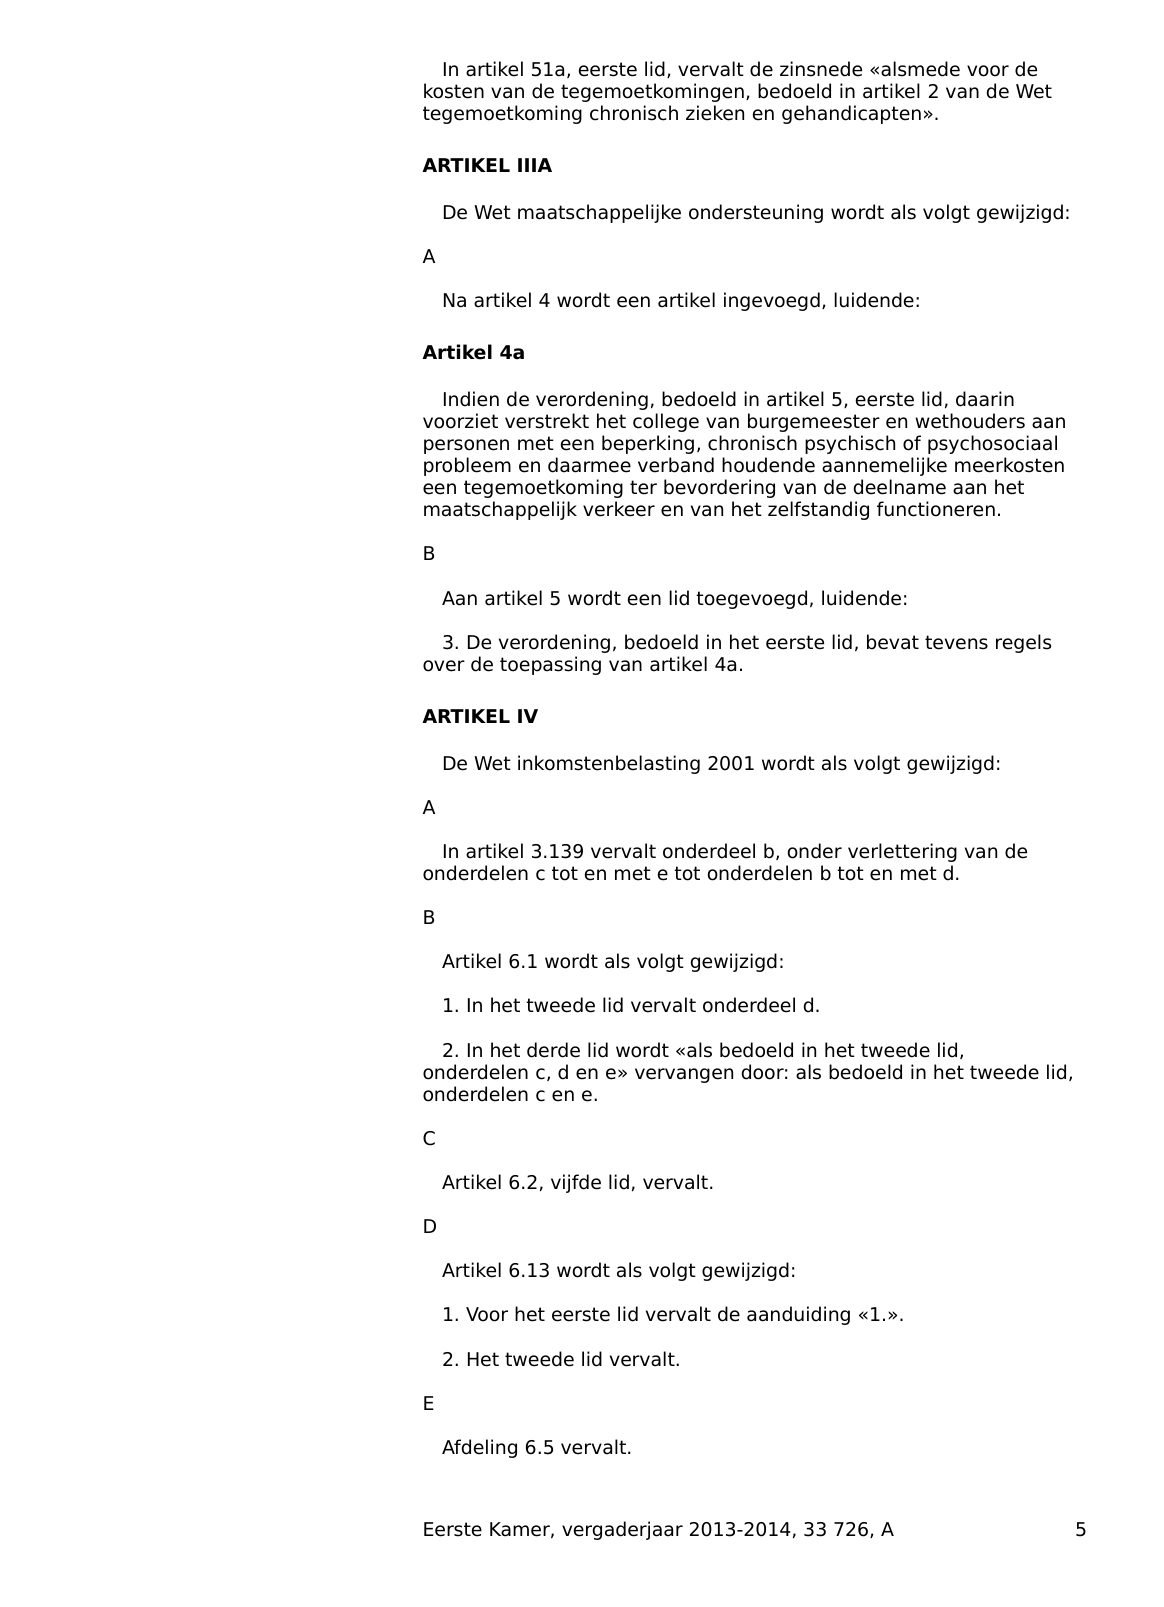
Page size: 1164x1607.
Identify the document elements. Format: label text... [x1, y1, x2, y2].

text 1. Voor het eerste lid vervalt de aanduiding «1.». [422, 1304, 1087, 1326]
subtitle Artikel 4a [422, 342, 1087, 364]
text A [422, 246, 1087, 268]
text Indien de verordening, bedoeld in artikel 5, eerste lid, daarin voorziet verstrekt het college van burgemeester en wethouders aan personen met een beperking, chronisch psychisch of psychosociaal probleem en daarmee verband houdende aannemelijke meerkosten een tegemoetkoming ter bevordering van de deelname aan het maatschappelijk verkeer en van het zelfstandig functioneren. [422, 389, 1087, 521]
text 1. In het tweede lid vervalt onderdeel d. [422, 995, 1087, 1017]
text Artikel 6.2, vijfde lid, vervalt. [422, 1172, 1087, 1194]
text E [422, 1393, 1087, 1415]
text Aan artikel 5 wordt een lid toegevoegd, luidende: [422, 587, 1087, 609]
subtitle ARTIKEL IV [422, 706, 1087, 728]
text B [422, 543, 1087, 565]
text 3. De verordening, bedoeld in het eerste lid, bevat tevens regels over de toepassing van artikel 4a. [422, 632, 1087, 676]
text De Wet inkomstenbelasting 2001 wordt als volgt gewijzigd: [422, 753, 1087, 774]
text 2. Het tweede lid vervalt. [422, 1348, 1087, 1371]
text B [422, 907, 1087, 929]
text D [422, 1216, 1087, 1238]
text In artikel 51a, eerste lid, vervalt de zinsnede «alsmede voor de kosten van de tegemoetkomingen, bedoeld in artikel 2 van de Wet tegemoetkoming chronisch zieken en gehandicapten». [422, 59, 1087, 125]
text A [422, 797, 1087, 819]
text 2. In het derde lid wordt «als bedoeld in het tweede lid, onderdelen c, d en e» vervangen door: als bedoeld in het tweede lid, onderdelen c en e. [422, 1039, 1087, 1106]
text De Wet maatschappelijke ondersteuning wordt als volgt gewijzigd: [422, 202, 1087, 224]
text Artikel 6.13 wordt als volgt gewijzigd: [422, 1260, 1087, 1282]
text Afdeling 6.5 vervalt. [422, 1437, 1087, 1459]
text Na artikel 4 wordt een artikel ingevoegd, luidende: [422, 290, 1087, 312]
text Artikel 6.1 wordt als volgt gewijzigd: [422, 951, 1087, 973]
subtitle ARTIKEL IIIA [422, 155, 1087, 177]
text In artikel 3.139 vervalt onderdeel b, onder verlettering van de onderdelen c tot en met e tot onderdelen b tot en met d. [422, 841, 1087, 885]
text C [422, 1128, 1087, 1150]
